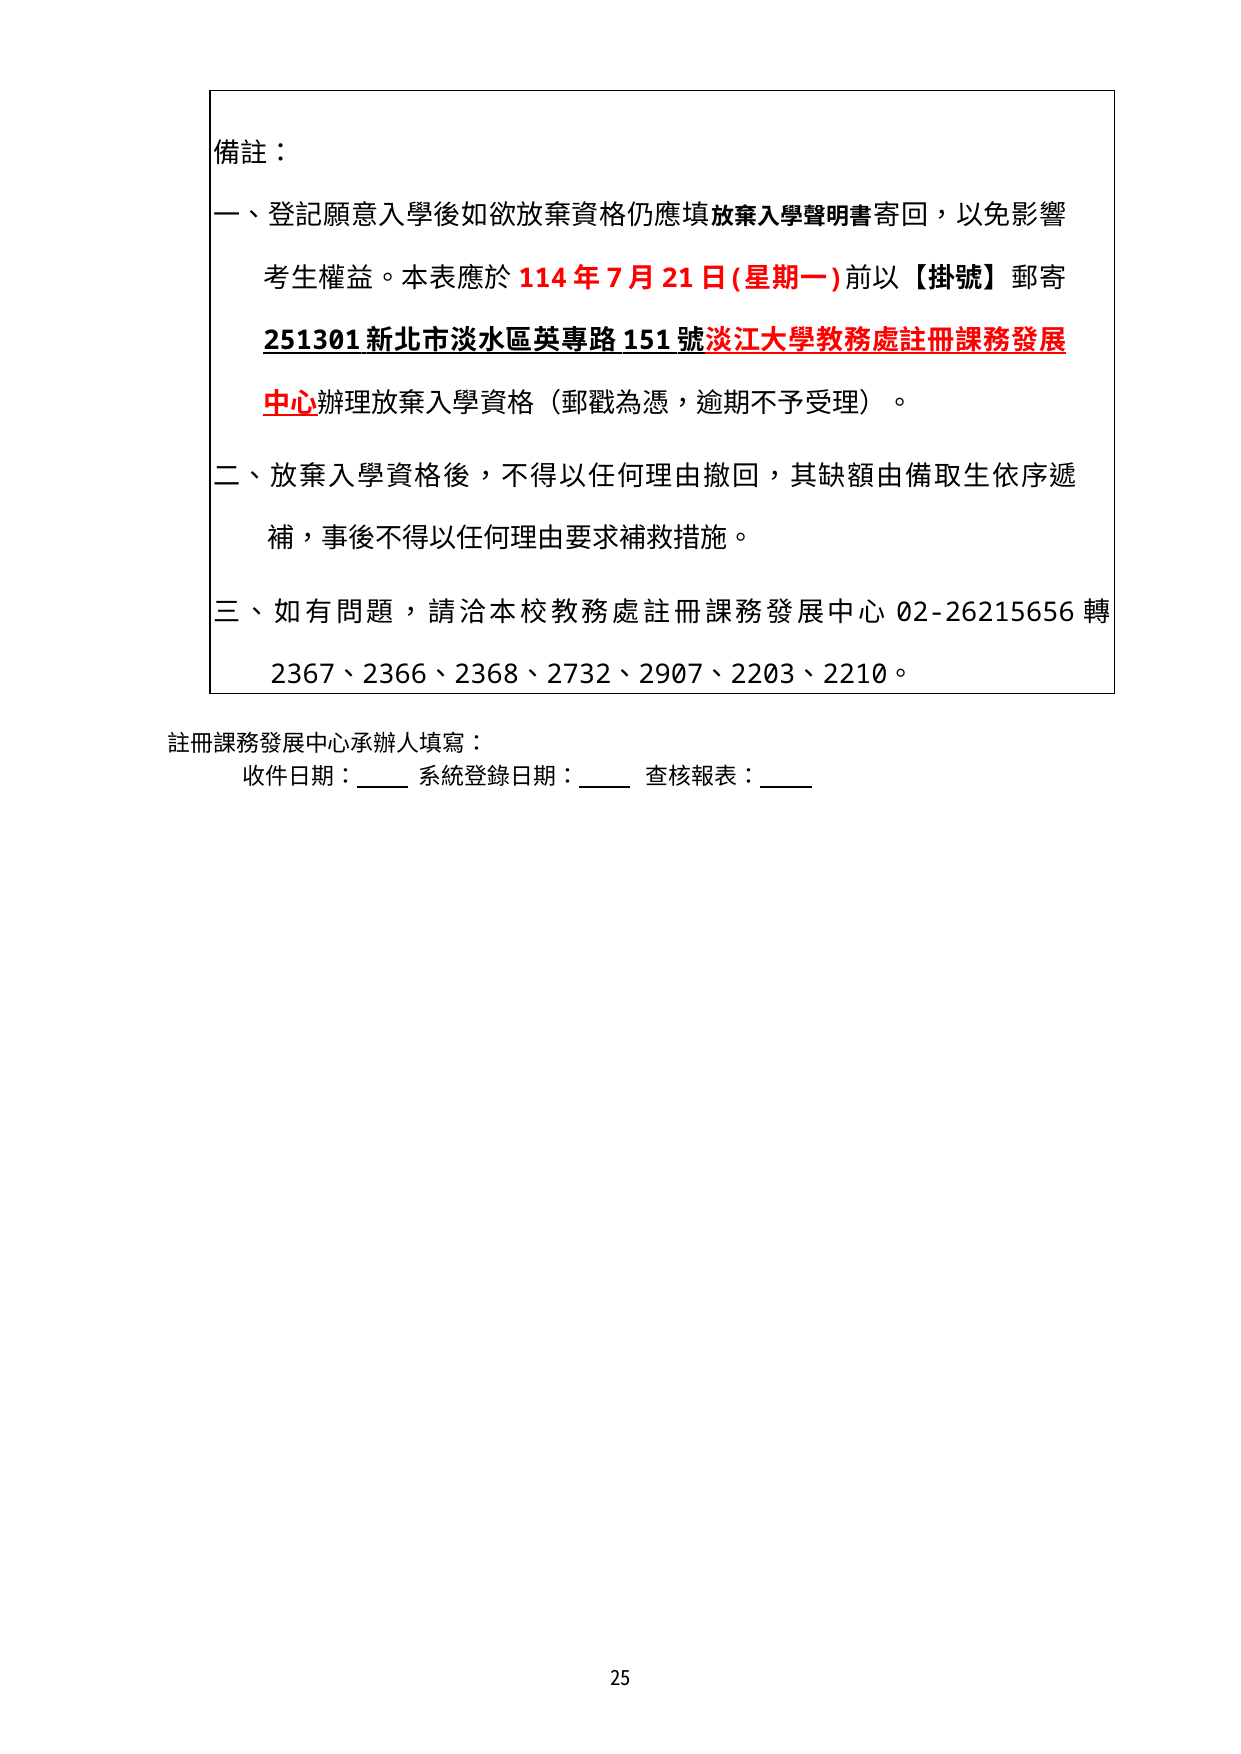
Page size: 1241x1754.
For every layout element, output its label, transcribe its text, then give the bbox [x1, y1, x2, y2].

table_cell 備註： 一、登記願意入學後如欲放棄資格仍應填放棄入學聲明書寄回，以免影響考生權益。本表應於114年7月21日(星期一)前以【掛號】郵寄251301新北市淡水區英專路151號淡江大學教務處註冊課務發展中心辦理放棄入學資格（郵戳為憑，逾期不予受理）。 二、放棄入學資格後，不得以任何理由撤回，其缺額由備取生依序遞補，事後不得以任何理由要求補救措施。 三、如有問題，請洽本校教務處註冊課務發展中心02-26215656轉2367、2366、2368、2732、2907、2203、2210。 [211, 91, 1114, 692]
text 收件日期： 系統登錄日期： 查核報表： [242, 758, 1090, 791]
text 註冊課務發展中心承辦人填寫： [167, 724, 1090, 758]
